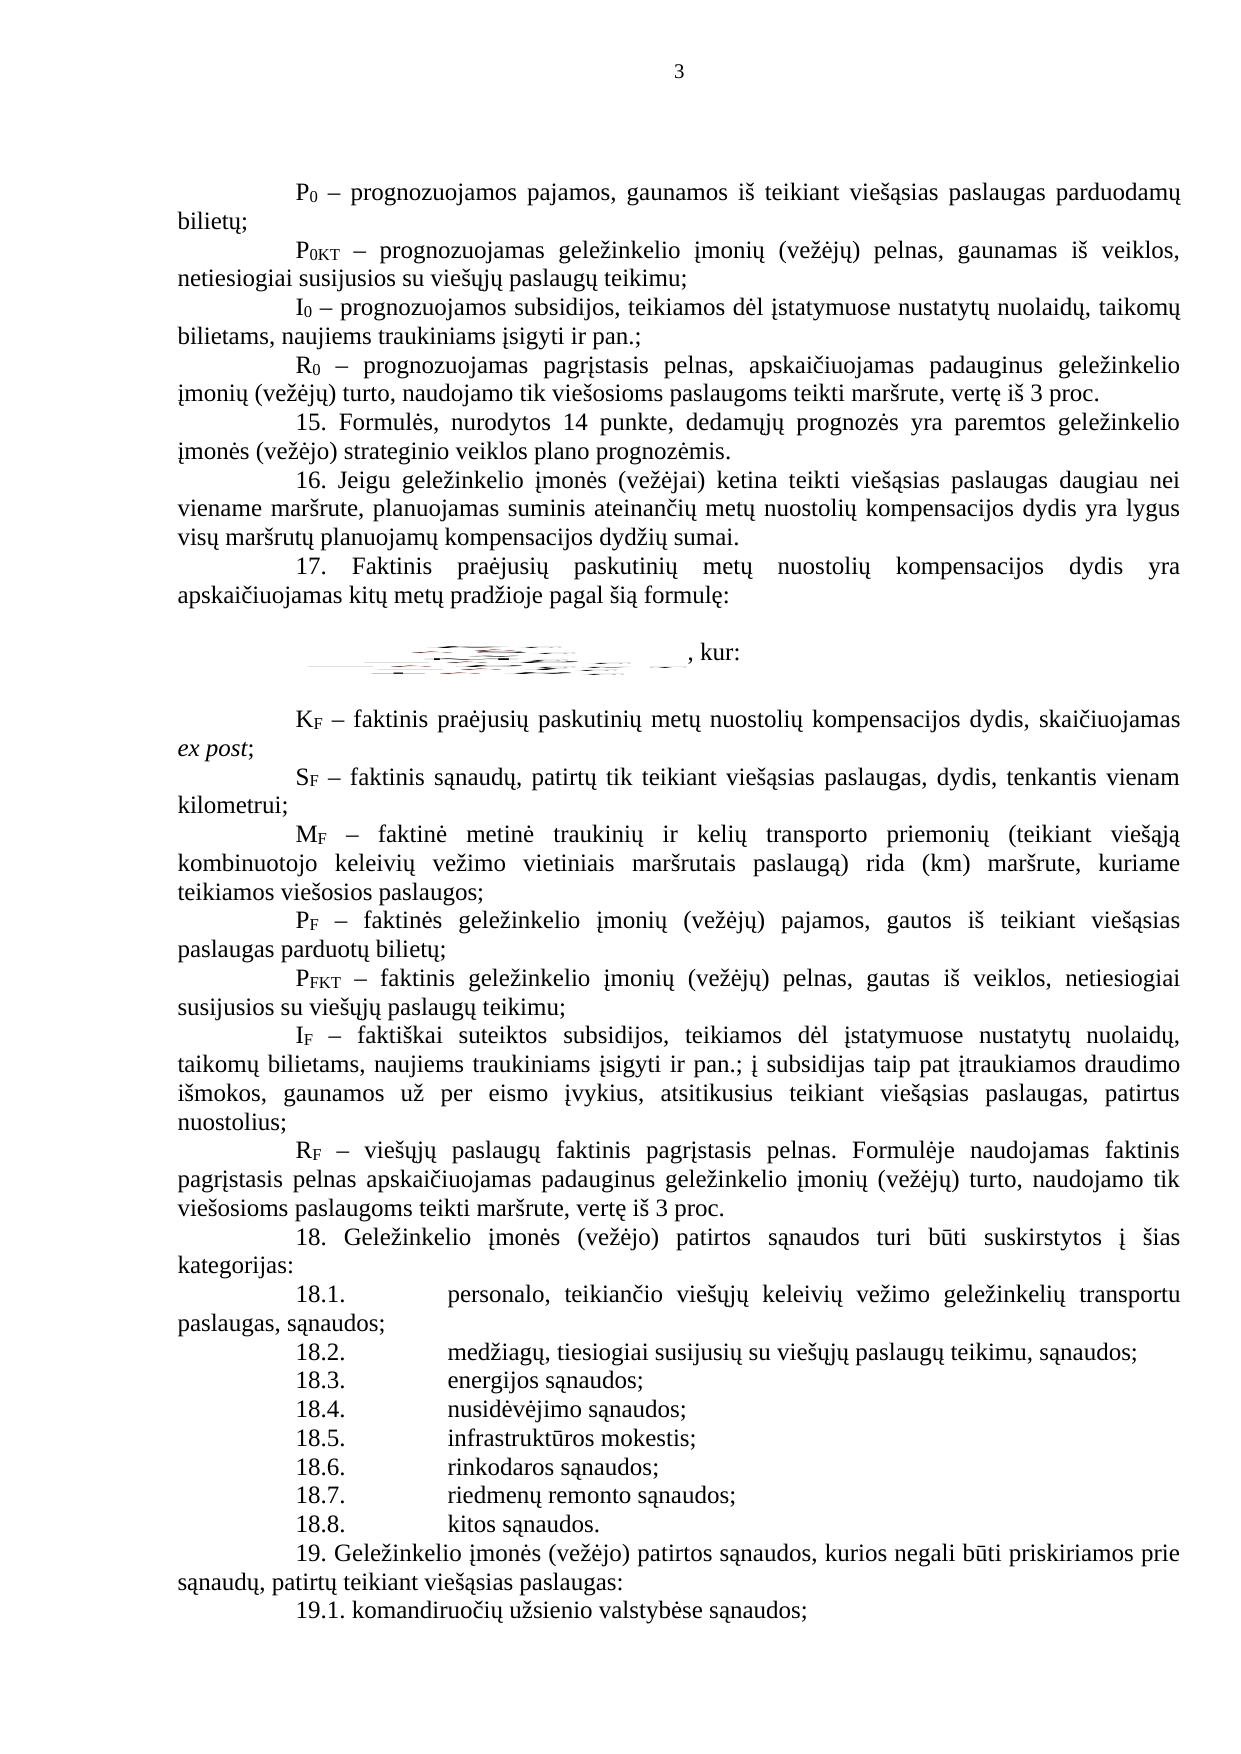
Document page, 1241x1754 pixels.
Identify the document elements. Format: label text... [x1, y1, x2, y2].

text P0 – prognozuojamos pajamos, gaunamos iš teikiant viešąsias paslaugas parduodamų bilietų; [177, 177, 1181, 235]
text 18.2. medžiagų, tiesiogiai susijusių su viešųjų paslaugų teikimu, sąnaudos; [177, 1337, 1181, 1365]
text 19. Geležinkelio įmonės (vežėjo) patirtos sąnaudos, kurios negali būti priskiriamos prie sąnaudų, patirtų teikiant viešąsias paslaugas: [177, 1538, 1181, 1595]
text PFKT – faktinis geležinkelio įmonių (vežėjų) pelnas, gautas iš veiklos, netiesiogiai susijusios su viešųjų paslaugų teikimu; [177, 963, 1181, 1020]
text SF – faktinis sąnaudų, patirtų tik teikiant viešąsias paslaugas, dydis, tenkantis vienam kilometrui; [177, 762, 1181, 819]
text 19.1. komandiruočių užsienio valstybėse sąnaudos; [177, 1595, 1181, 1624]
text 18.6. rinkodaros sąnaudos; [177, 1452, 1181, 1480]
text I0 – prognozuojamos subsidijos, teikiamos dėl įstatymuose nustatytų nuolaidų, taikomų bilietams, naujiems traukiniams įsigyti ir pan.; [177, 292, 1181, 350]
text 18.5. infrastruktūros mokestis; [177, 1423, 1181, 1452]
text 18.7. riedmenų remonto sąnaudos; [177, 1480, 1181, 1509]
text 18.4. nusidėvėjimo sąnaudos; [177, 1394, 1181, 1423]
text R0 – prognozuojamas pagrįstasis pelnas, apskaičiuojamas padauginus geležinkelio įmonių (vežėjų) turto, naudojamo tik viešosioms paslaugoms teikti maršrute, vertę iš 3 proc. [177, 350, 1181, 407]
text 18. Geležinkelio įmonės (vežėjo) patirtos sąnaudos turi būti suskirstytos į šias kategorijas: [177, 1222, 1181, 1279]
text P0KT – prognozuojamas geležinkelio įmonių (vežėjų) pelnas, gaunamas iš veiklos, netiesiogiai susijusios su viešųjų paslaugų teikimu; [177, 235, 1181, 292]
text , kur: [177, 637, 1181, 675]
text 16. Jeigu geležinkelio įmonės (vežėjai) ketina teikti viešąsias paslaugas daugiau nei viename maršrute, planuojamas suminis ateinančių metų nuostolių kompensacijos dydis yra lygus visų maršrutų planuojamų kompensacijos dydžių sumai. [177, 465, 1181, 551]
text RF – viešųjų paslaugų faktinis pagrįstasis pelnas. Formulėje naudojamas faktinis pagrįstasis pelnas apskaičiuojamas padauginus geležinkelio įmonių (vežėjų) turto, naudojamo tik viešosioms paslaugoms teikti maršrute, vertę iš 3 proc. [177, 1135, 1181, 1222]
text 18.1. personalo, teikiančio viešųjų keleivių vežimo geležinkelių transportu paslaugas, sąnaudos; [177, 1279, 1181, 1337]
text 18.8. kitos sąnaudos. [177, 1509, 1181, 1538]
text MF – faktinė metinė traukinių ir kelių transporto priemonių (teikiant viešąją kombinuotojo keleivių vežimo vietiniais maršrutais paslaugą) rida (km) maršrute, kuriame teikiamos viešosios paslaugos; [177, 819, 1181, 905]
text IF – faktiškai suteiktos subsidijos, teikiamos dėl įstatymuose nustatytų nuolaidų, taikomų bilietams, naujiems traukiniams įsigyti ir pan.; į subsidijas taip pat įtraukiamos draudimo išmokos, gaunamos už per eismo įvykius, atsitikusius teikiant viešąsias paslaugas, patirtus nuostolius; [177, 1020, 1181, 1135]
text KF – faktinis praėjusių paskutinių metų nuostolių kompensacijos dydis, skaičiuojamas ex post; [177, 704, 1181, 762]
text PF – faktinės geležinkelio įmonių (vežėjų) pajamos, gautos iš teikiant viešąsias paslaugas parduotų bilietų; [177, 905, 1181, 963]
text 15. Formulės, nurodytos 14 punkte, dedamųjų prognozės yra paremtos geležinkelio įmonės (vežėjo) strateginio veiklos plano prognozėmis. [177, 407, 1181, 465]
text 18.3. energijos sąnaudos; [177, 1365, 1181, 1394]
text 17. Faktinis praėjusių paskutinių metų nuostolių kompensacijos dydis yra apskaičiuojamas kitų metų pradžioje pagal šią formulę: [177, 551, 1181, 608]
